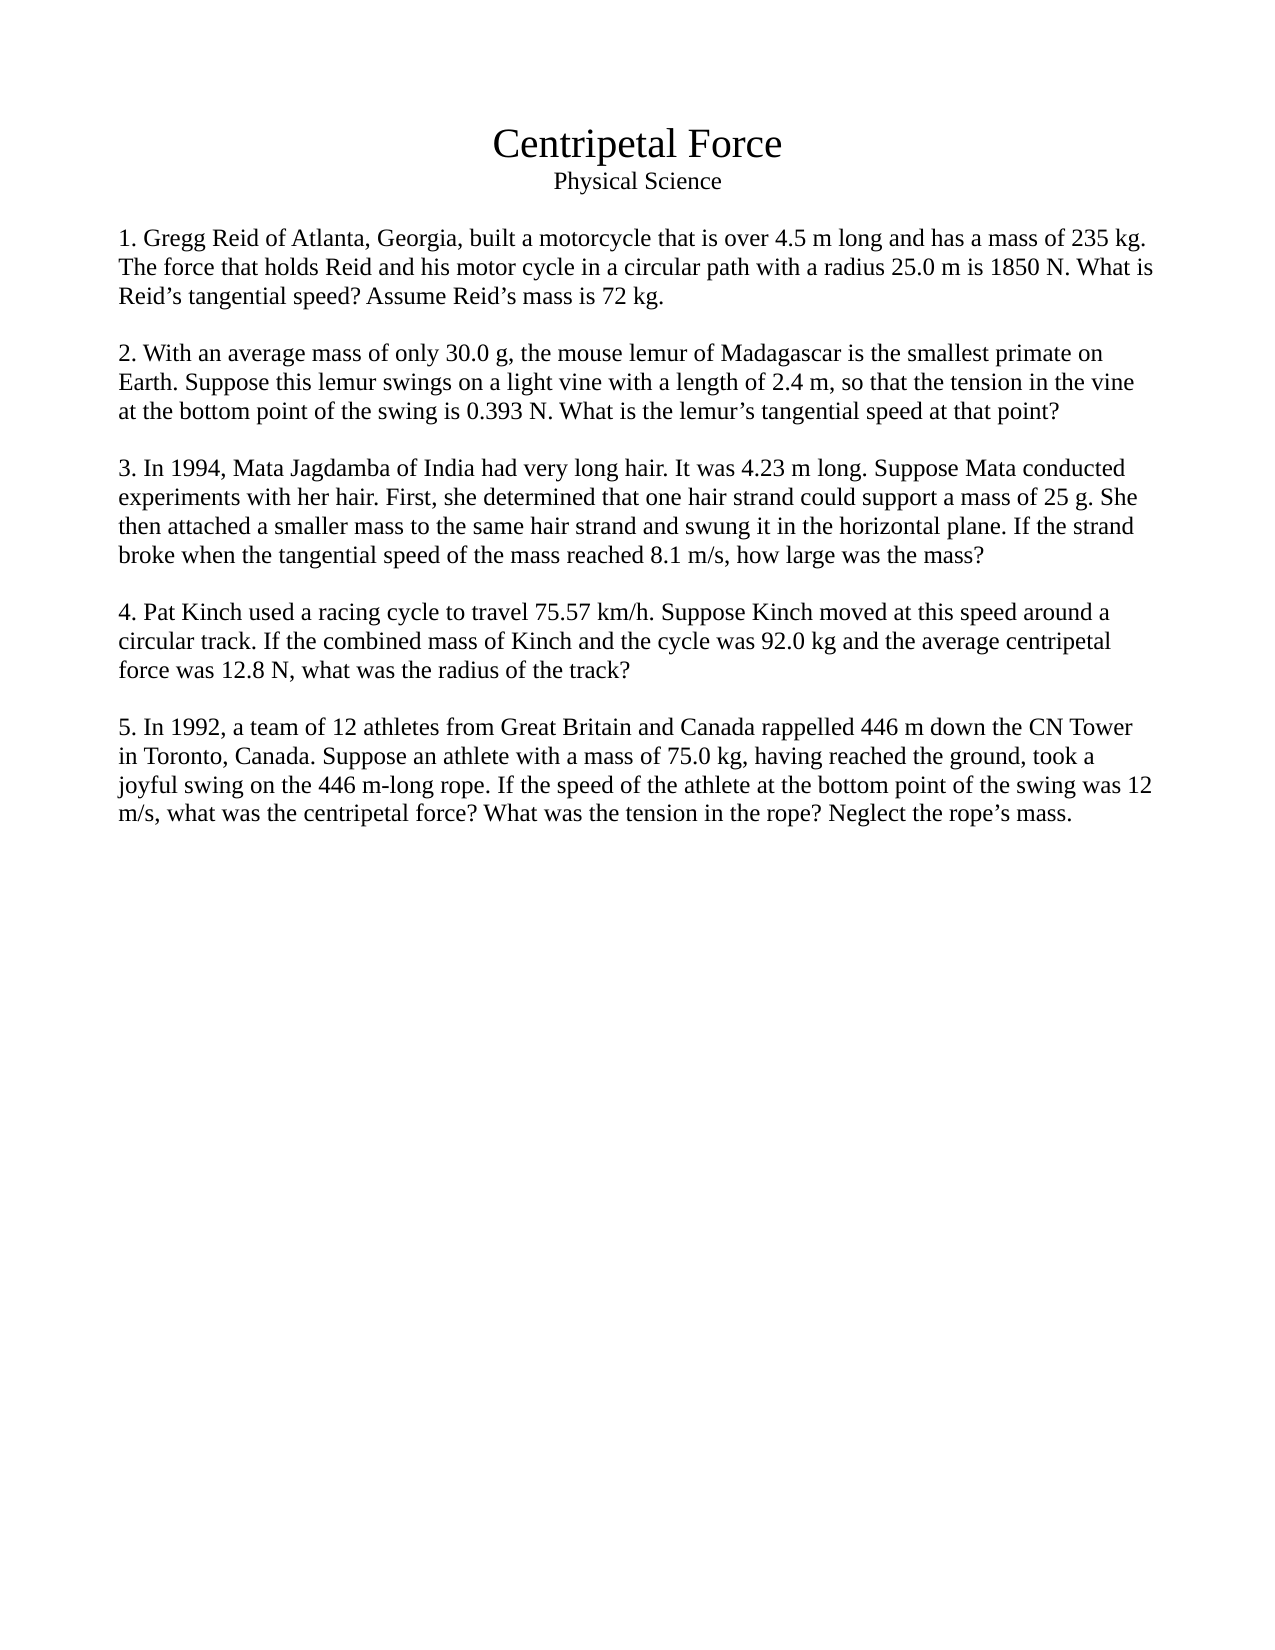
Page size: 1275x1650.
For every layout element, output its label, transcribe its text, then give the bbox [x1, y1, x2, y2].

text 3. In 1994, Mata Jagdamba of India had very long hair. It was 4.23 m long. Suppose Mata conducted experiments with her hair. First, she determined that one hair strand could support a mass of 25 g. She then attached a smaller mass to the same hair strand and swung it in the horizontal plane. If the strand broke when the tangential speed of the mass reached 8.1 m/s, how large was the mass? [118, 453, 1157, 568]
text 5. In 1992, a team of 12 athletes from Great Britain and Canada rappelled 446 m down the CN Tower in Toronto, Canada. Suppose an athlete with a mass of 75.0 kg, having reached the ground, took a joyful swing on the 446 m-long rope. If the speed of the athlete at the bottom point of the swing was 12 m/s, what was the centripetal force? What was the tension in the rope? Neglect the rope’s mass. [118, 712, 1157, 827]
text 4. Pat Kinch used a racing cycle to travel 75.57 km/h. Suppose Kinch moved at this speed around a circular track. If the combined mass of Kinch and the cycle was 92.0 kg and the average centripetal force was 12.8 N, what was the radius of the track? [118, 597, 1157, 683]
text Centripetal Force [118, 118, 1157, 166]
text Physical Science [118, 166, 1157, 195]
text 1. Gregg Reid of Atlanta, Georgia, built a motorcycle that is over 4.5 m long and has a mass of 235 kg. The force that holds Reid and his motor cycle in a circular path with a radius 25.0 m is 1850 N. What is Reid’s tangential speed? Assume Reid’s mass is 72 kg. [118, 223, 1157, 310]
text 2. With an average mass of only 30.0 g, the mouse lemur of Madagascar is the smallest primate on Earth. Suppose this lemur swings on a light vine with a length of 2.4 m, so that the tension in the vine at the bottom point of the swing is 0.393 N. What is the lemur’s tangential speed at that point? [118, 338, 1157, 425]
